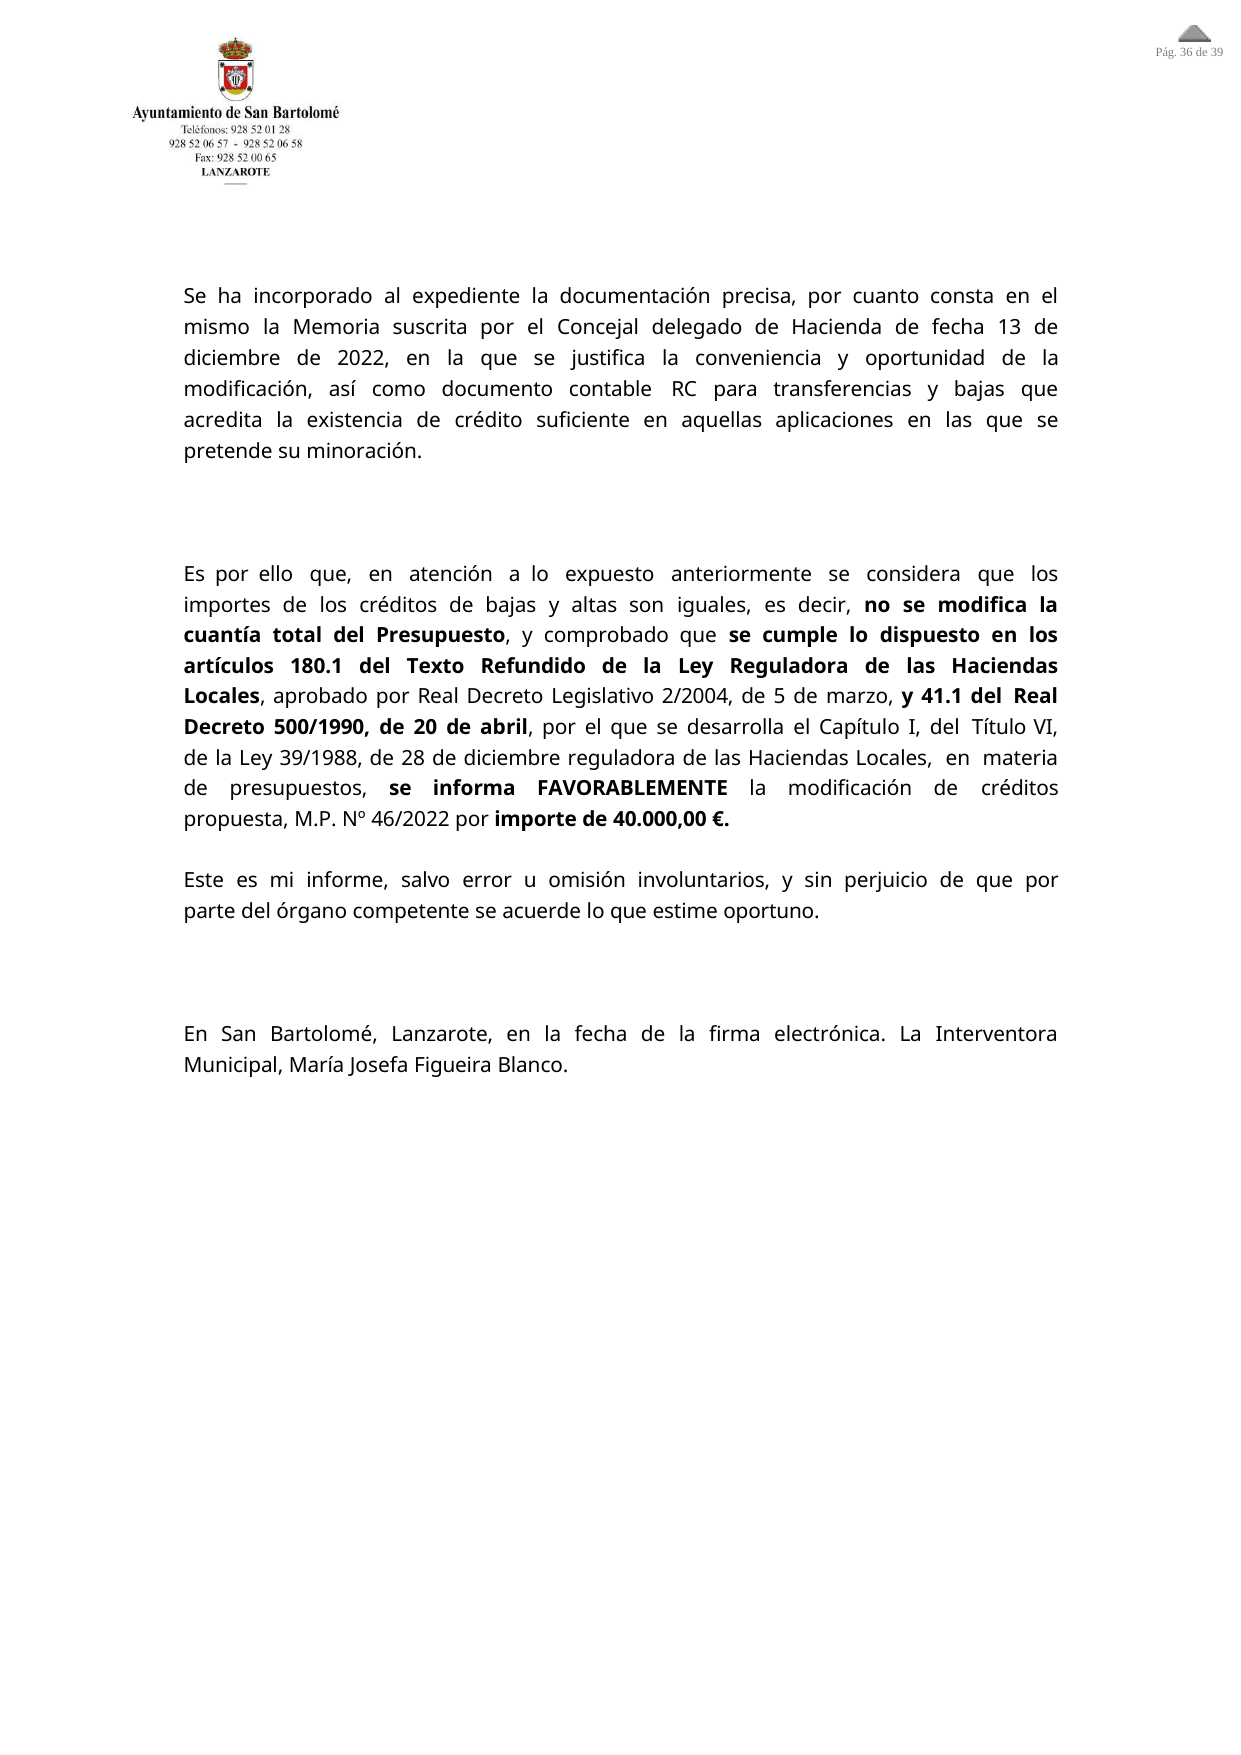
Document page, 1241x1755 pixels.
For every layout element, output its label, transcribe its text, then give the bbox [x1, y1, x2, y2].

picture [1177, 25, 1211, 42]
text Este es mi informe, salvo error u omisión involuntarios, y sin perjuicio de que por parte del órgano competente se acuerde lo que estime oportuno. [183, 866, 1058, 924]
text En San Bartolomé, Lanzarote, en la fecha de la firma electrónica. La Interventora Municipal, María Josefa Figueira Blanco. [183, 1019, 1058, 1078]
text Es por ello que, en atención a lo expuesto anteriormente se considera que los importes de los créditos de bajas y altas son iguales, es decir, no se modifica la cuantía total del Presupuesto, y comprobado que se cumple lo dispuesto en los artículos 180.1 del Texto Refundido de la Ley Reguladora de las Haciendas Locales, aprobado por Real Decreto Legislativo 2/2004, de 5 de marzo, y 41.1 del Real Decreto 500/1990, de 20 de abril, por el que se desarrolla el Capítulo I, del Título VI, de la Ley 39/1988, de 28 de diciembre reguladora de las Haciendas Locales, en materia de presupuestos, se informa FAVORABLEMENTE la modificación de créditos propuesta, M.P. Nº 46/2022 por importe de 40.000,00 €. [183, 559, 1059, 833]
picture [130, 36, 342, 186]
text Se ha incorporado al expediente la documentación precisa, por cuanto consta en el mismo la Memoria suscrita por el Concejal delegado de Hacienda de fecha 13 de diciembre de 2022, en la que se justifica la conveniencia y oportunidad de la modificación, así como documento contable RC para transferencias y bajas que acredita la existencia de crédito suficiente en aquellas aplicaciones en las que se pretende su minoración. [183, 281, 1059, 464]
